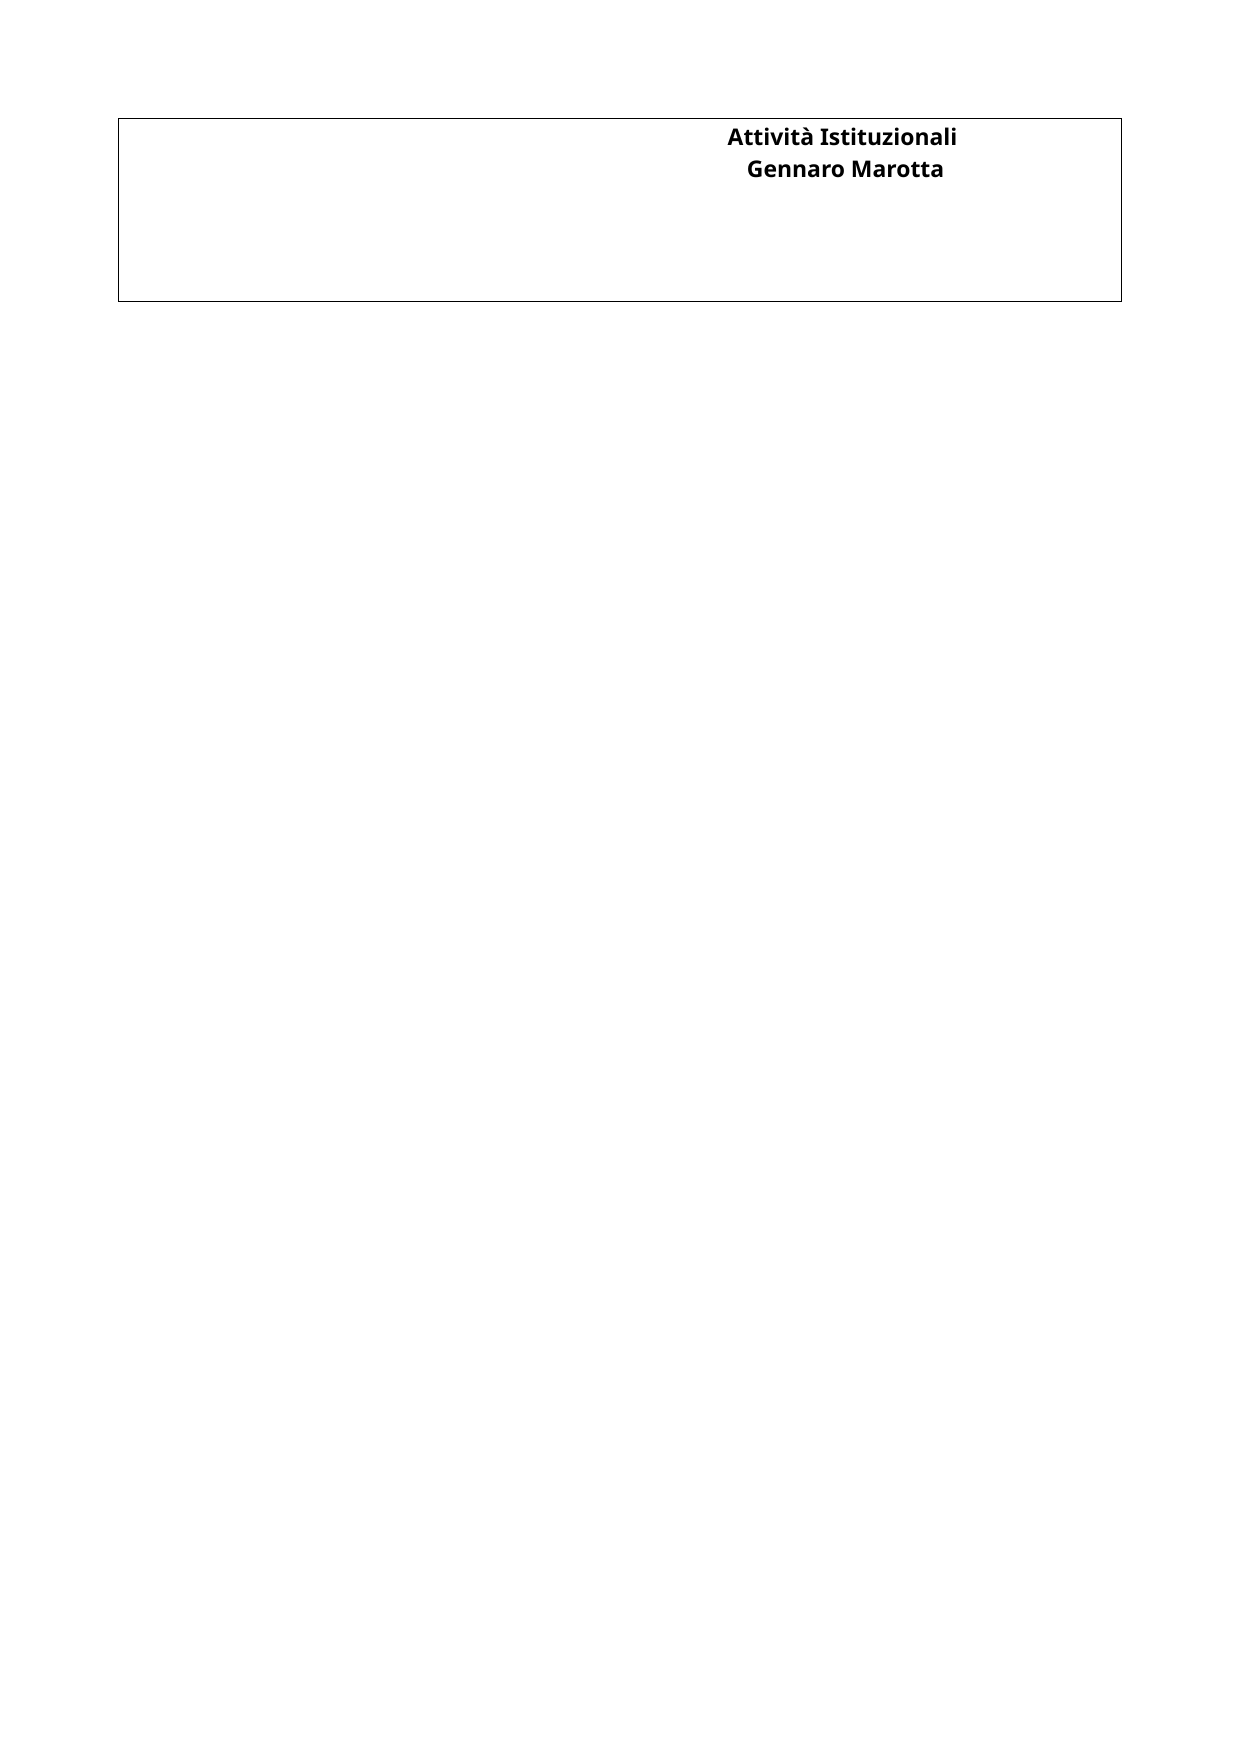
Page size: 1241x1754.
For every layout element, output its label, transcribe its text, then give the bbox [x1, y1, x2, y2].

list Gennaro Marotta [119, 149, 1121, 184]
list Attività Istituzionali [119, 119, 1121, 149]
